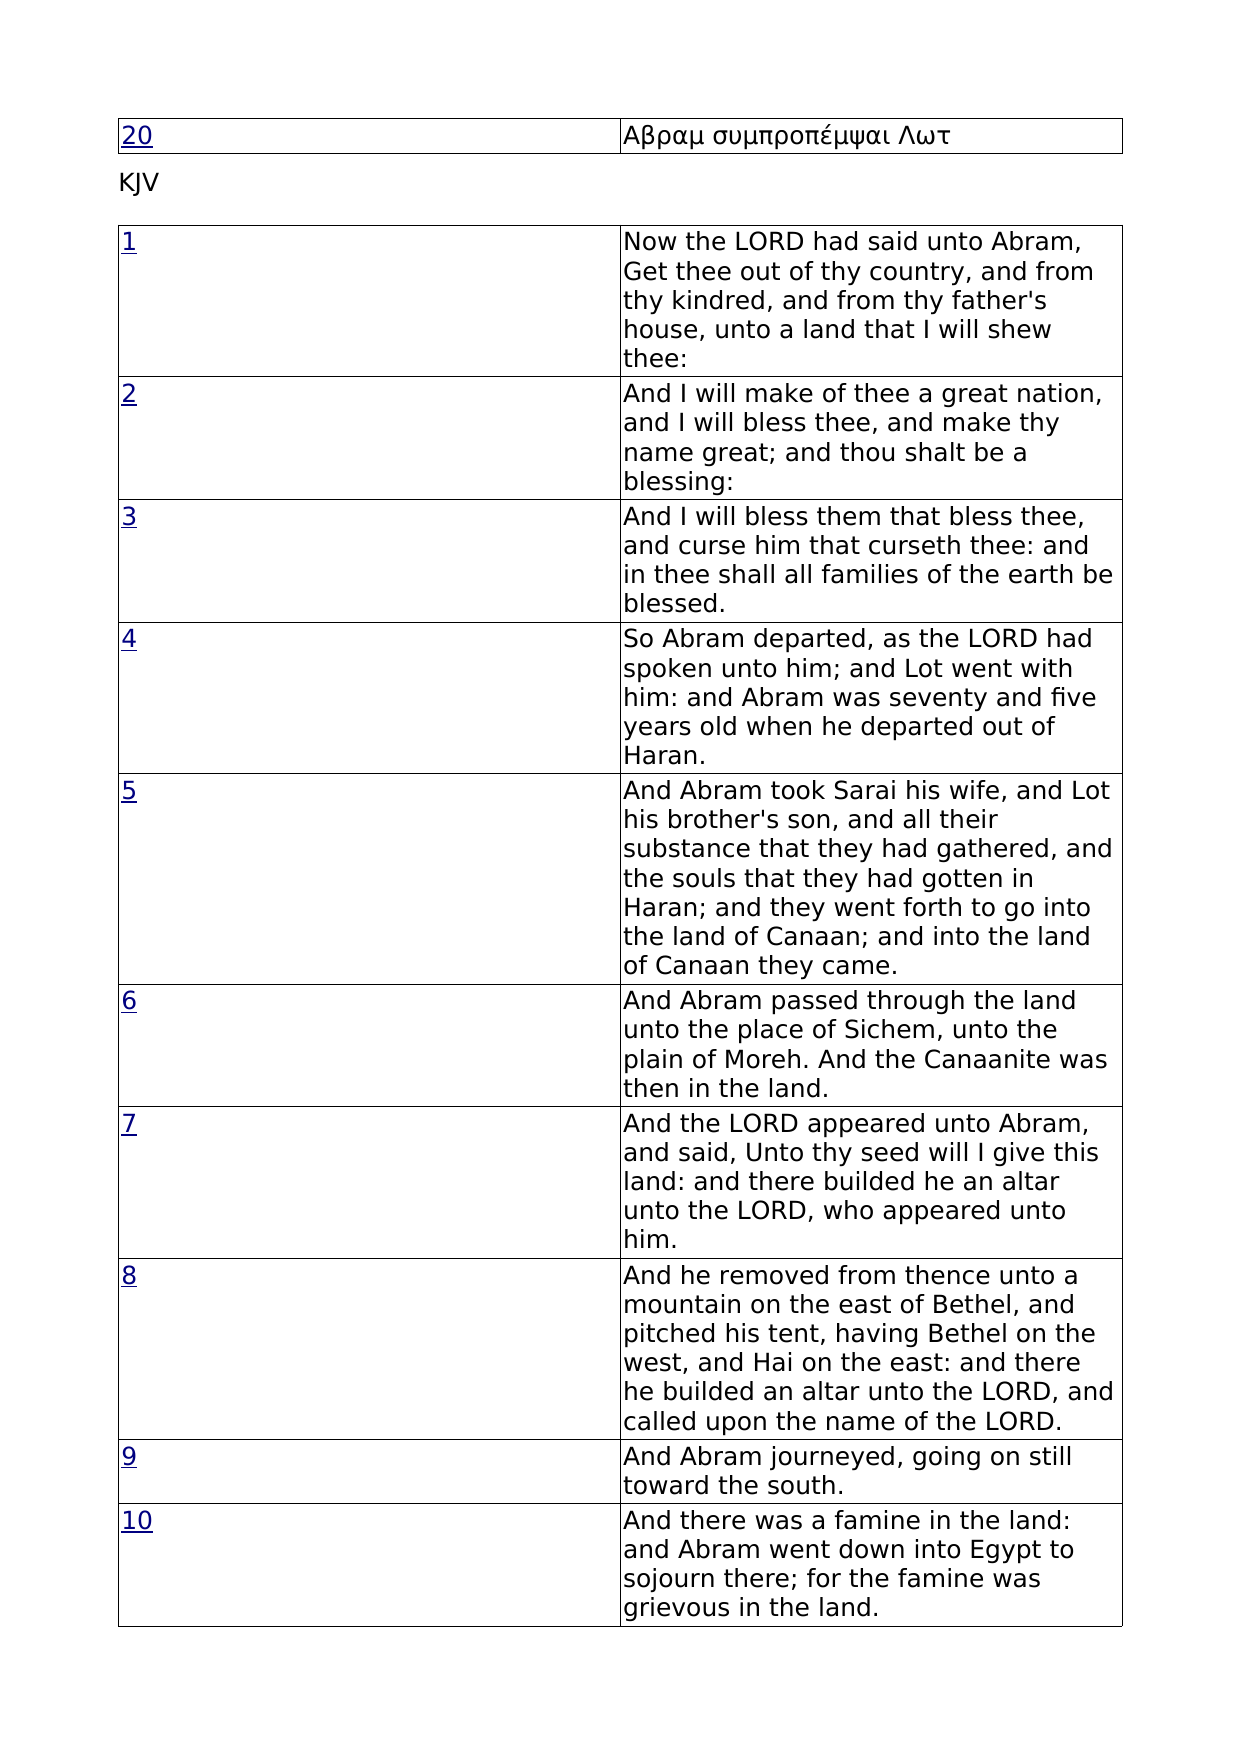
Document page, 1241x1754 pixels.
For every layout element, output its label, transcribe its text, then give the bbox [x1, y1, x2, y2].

table_cell And Abram journeyed, going on still toward the south. [621, 1440, 1122, 1503]
table_cell Αβραμ συμπροπέμψαι Λωτ [621, 119, 1122, 153]
table_cell 6 [119, 985, 620, 1106]
table_cell 4 [119, 623, 620, 773]
table_cell 5 [119, 774, 620, 983]
table_cell 7 [119, 1107, 620, 1258]
text KJV [118, 168, 1122, 197]
table_cell 2 [119, 377, 620, 499]
table_cell 10 [119, 1504, 620, 1626]
table_cell And I will make of thee a great nation, and I will bless thee, and make thy name great; and thou shalt be a blessing: [621, 377, 1122, 499]
table_cell And he removed from thence unto a mountain on the east of Bethel, and pitched his tent, having Bethel on the west, and Hai on the east: and there he builded an altar unto the LORD, and called upon the name of the LORD. [621, 1259, 1122, 1439]
table_cell 9 [119, 1440, 620, 1503]
table_cell So Abram departed, as the LORD had spoken unto him; and Lot went with him: and Abram was seventy and five years old when he departed out of Haran. [621, 623, 1122, 773]
table_cell 8 [119, 1259, 620, 1439]
table_cell And Abram passed through the land unto the place of Sichem, unto the plain of Moreh. And the Canaanite was then in the land. [621, 985, 1122, 1106]
table_header 1 [119, 226, 620, 376]
table_cell And there was a famine in the land: and Abram went down into Egypt to sojourn there; for the famine was grievous in the land. [621, 1504, 1122, 1626]
table_cell And I will bless them that bless thee, and curse him that curseth thee: and in thee shall all families of the earth be blessed. [621, 500, 1122, 622]
table_cell And the LORD appeared unto Abram, and said, Unto thy seed will I give this land: and there builded he an altar unto the LORD, who appeared unto him. [621, 1107, 1122, 1258]
table_cell 20 [119, 119, 620, 153]
table_cell And Abram took Sarai his wife, and Lot his brother's son, and all their substance that they had gathered, and the souls that they had gotten in Haran; and they went forth to go into the land of Canaan; and into the land of Canaan they came. [621, 774, 1122, 983]
table_cell 3 [119, 500, 620, 622]
table_header Now the LORD had said unto Abram, Get thee out of thy country, and from thy kindred, and from thy father's house, unto a land that I will shew thee: [621, 226, 1122, 376]
